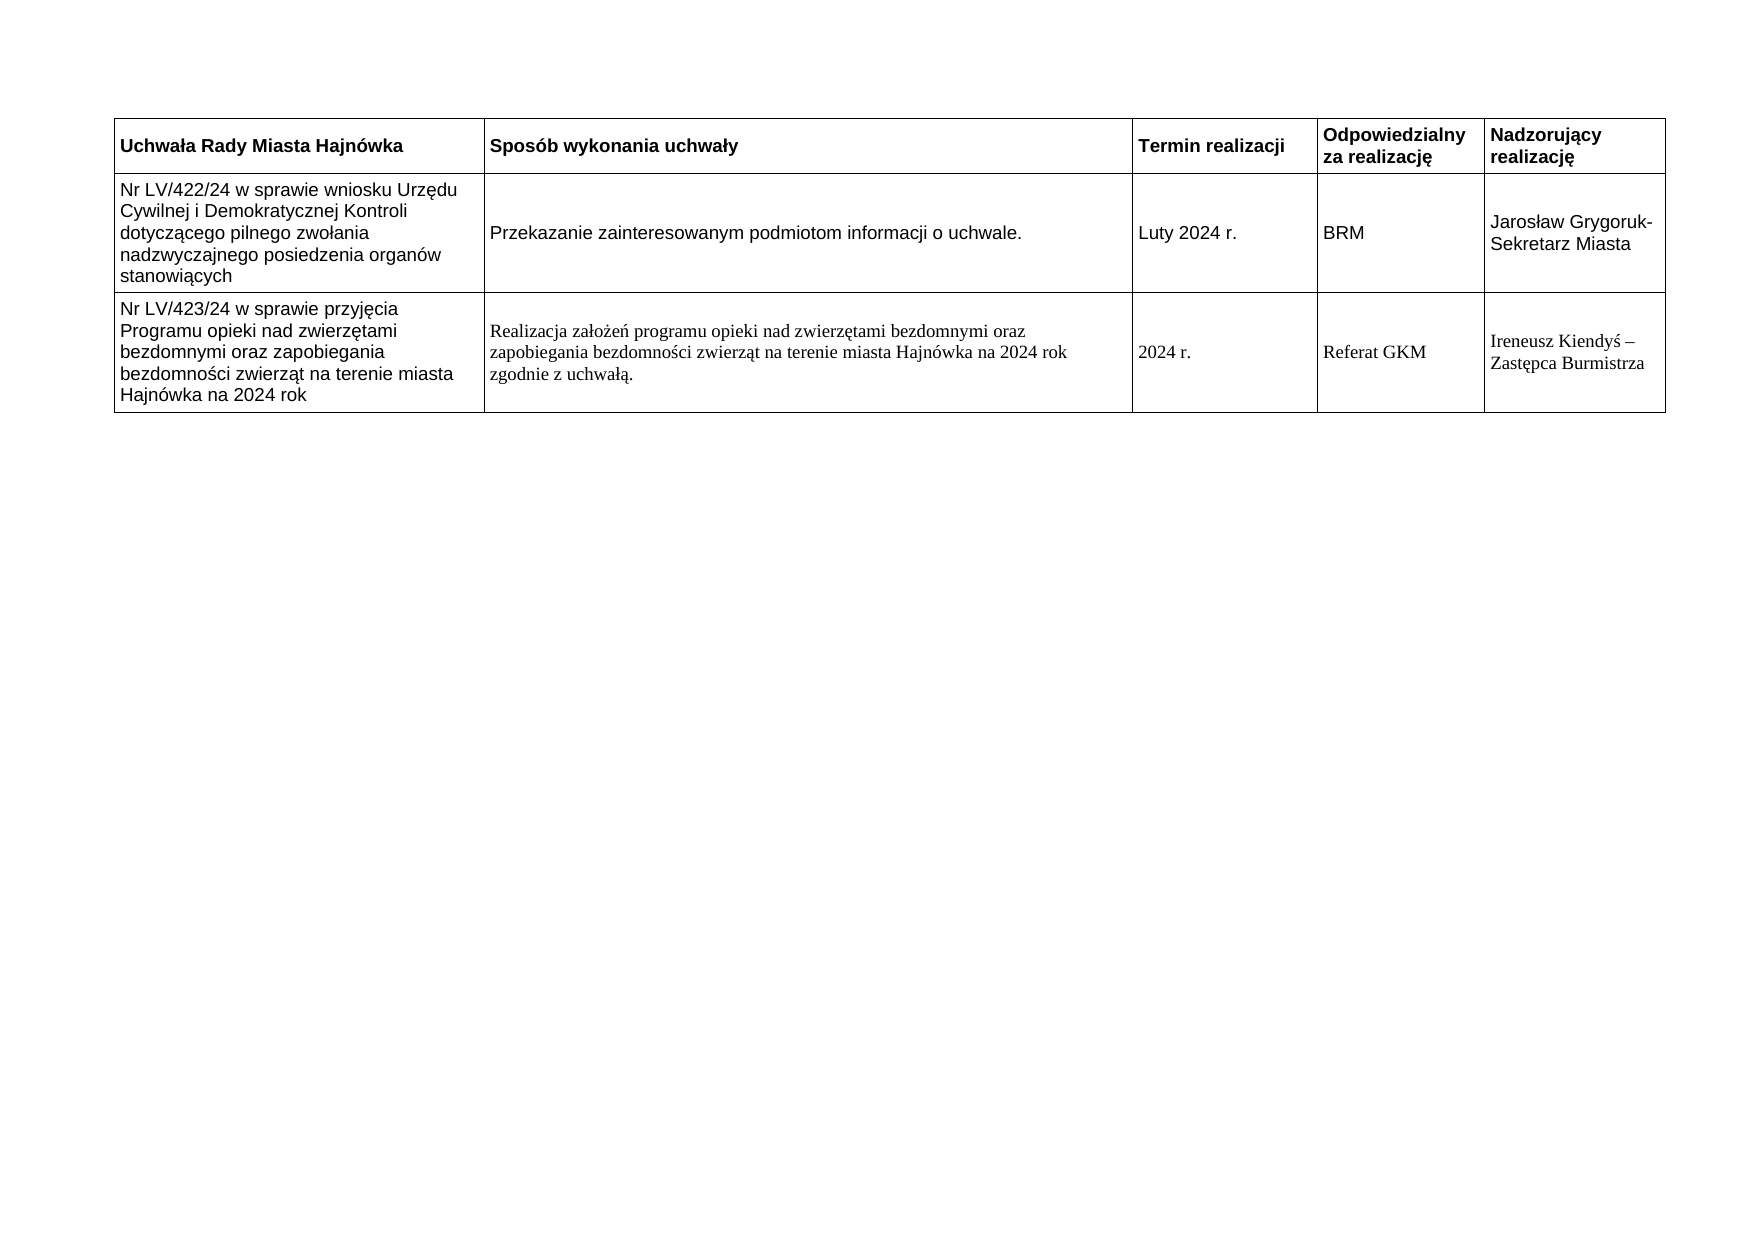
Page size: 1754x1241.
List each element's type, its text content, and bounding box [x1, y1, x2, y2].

table_cell Nr LV/423/24 w sprawie przyjęcia Programu opieki nad zwierzętami bezdomnymi oraz zapobiegania bezdomności zwierząt na terenie miasta Hajnówka na 2024 rok [115, 293, 484, 412]
table_header Uchwała Rady Miasta Hajnówka [115, 119, 484, 173]
table_cell Realizacja założeń programu opieki nad zwierzętami bezdomnymi oraz zapobiegania bezdomności zwierząt na terenie miasta Hajnówka na 2024 rok zgodnie z uchwałą. [485, 293, 1132, 412]
table_cell Nr LV/422/24 w sprawie wniosku Urzędu Cywilnej i Demokratycznej Kontroli dotyczącego pilnego zwołania nadzwyczajnego posiedzenia organów stanowiących [115, 174, 484, 292]
table_cell BRM [1318, 174, 1484, 292]
table_cell Jarosław Grygoruk- Sekretarz Miasta [1485, 174, 1665, 292]
table_header Sposób wykonania uchwały [485, 119, 1132, 173]
table_cell Przekazanie zainteresowanym podmiotom informacji o uchwale. [485, 174, 1132, 292]
table_header Termin realizacji [1133, 119, 1317, 173]
table_cell Ireneusz Kiendyś – Zastępca Burmistrza [1485, 293, 1665, 412]
table_header Odpowiedzialny za realizację [1318, 119, 1484, 173]
table_cell 2024 r. [1133, 293, 1317, 412]
table_cell Luty 2024 r. [1133, 174, 1317, 292]
table_cell Referat GKM [1318, 293, 1484, 412]
table_header Nadzorujący realizację [1485, 119, 1665, 173]
